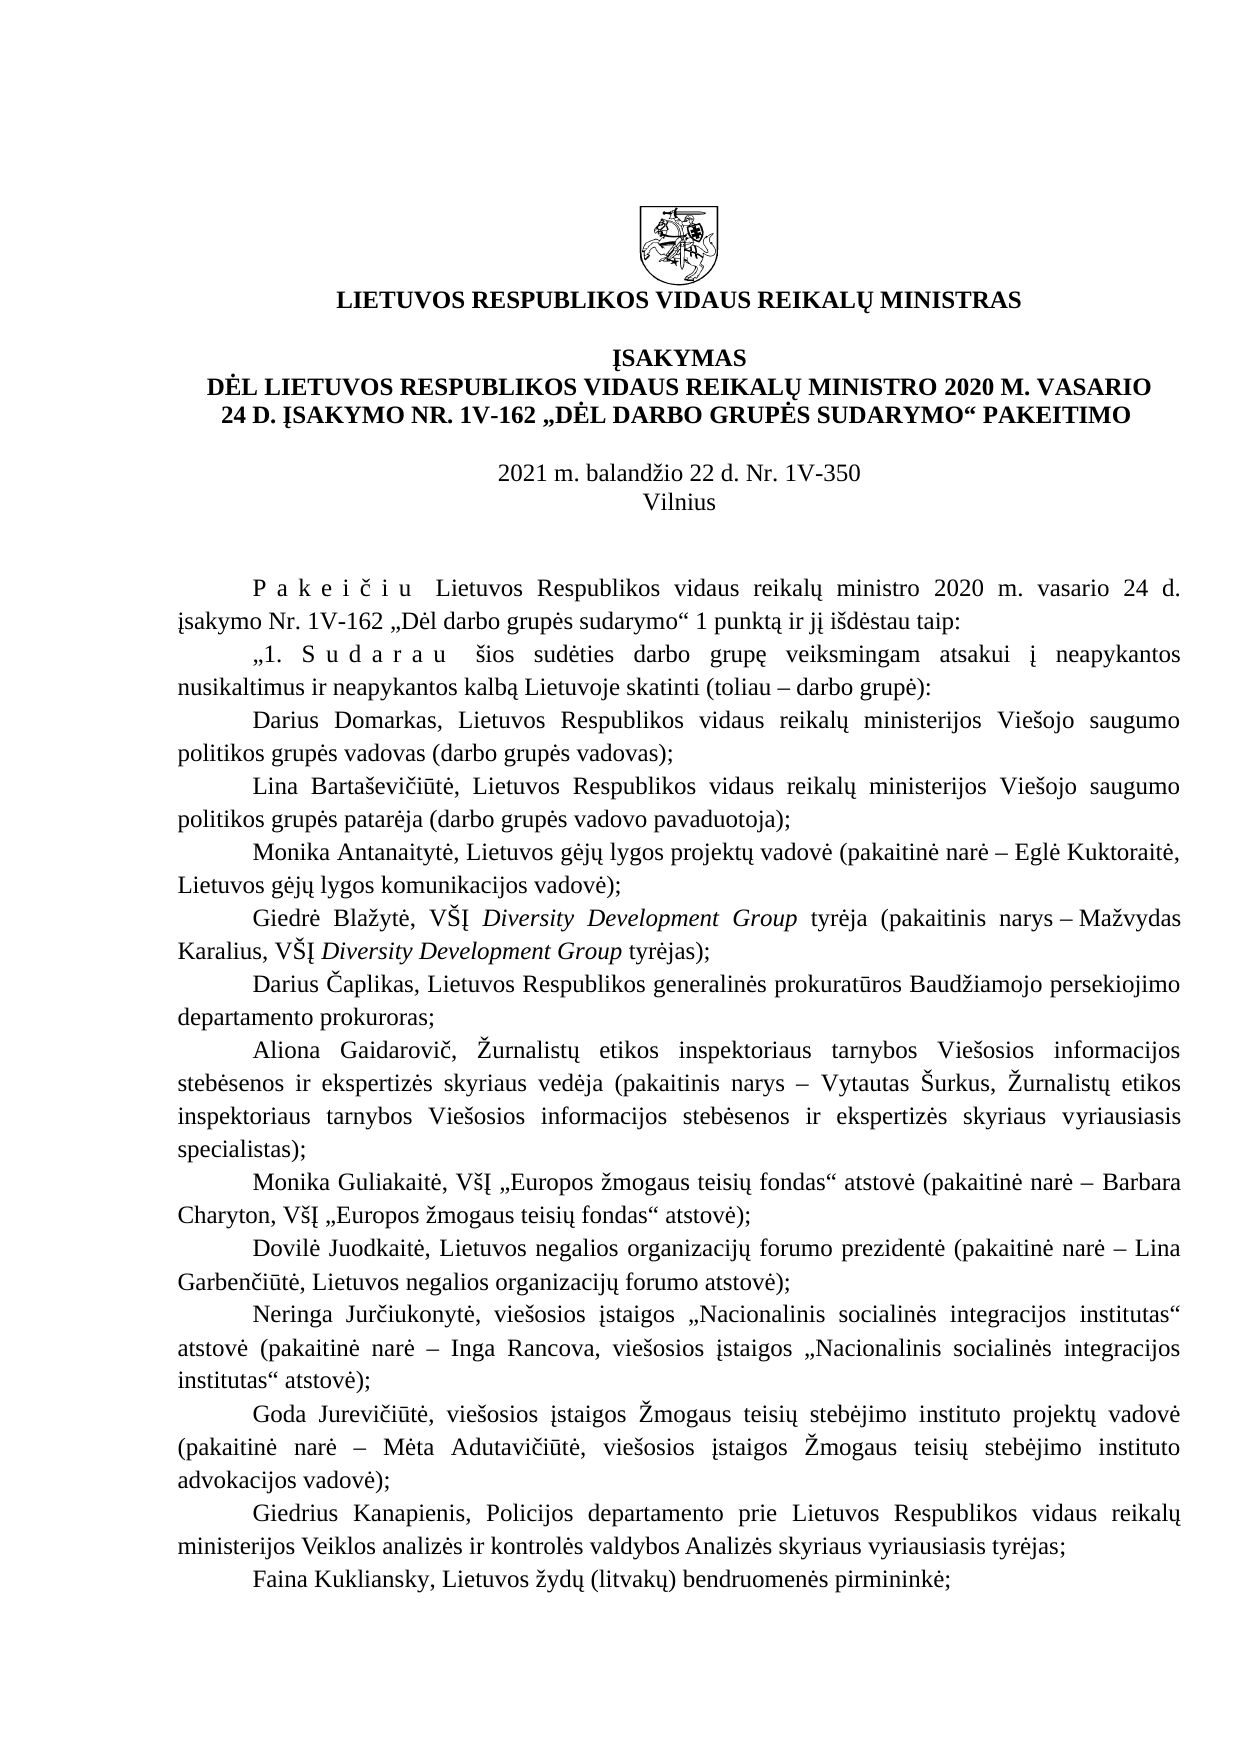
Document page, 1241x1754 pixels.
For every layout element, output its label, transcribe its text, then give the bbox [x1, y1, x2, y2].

text Pakeičiu Lietuvos Respublikos vidaus reikalų ministro 2020 m. vasario 24 d. įsakymo Nr. 1V-162 „Dėl darbo grupės sudarymo“ 1 punktą ir jį išdėstau taip: [177, 573, 1181, 635]
text Giedrė Blažytė, VŠĮ Diversity Development Group tyrėja (pakaitinis narys – Mažvydas Karalius, VŠĮ Diversity Development Group tyrėjas); [177, 903, 1181, 965]
text Monika Guliakaitė, VšĮ „Europos žmogaus teisių fondas“ atstovė (pakaitinė narė – Barbara Charyton, VšĮ „Europos žmogaus teisių fondas“ atstovė); [177, 1167, 1181, 1229]
text Monika Antanaitytė, Lietuvos gėjų lygos projektų vadovė (pakaitinė narė – Eglė Kuktoraitė, Lietuvos gėjų lygos komunikacijos vadovė); [177, 837, 1181, 899]
text ĮSAKYMAS [177, 343, 1181, 372]
text Darius Čaplikas, Lietuvos Respublikos generalinės prokuratūros Baudžiamojo persekiojimo departamento prokuroras; [177, 969, 1181, 1031]
text LIETUVOS RESPUBLIKOS VIDAUS REIKALŲ MINISTRAS [177, 286, 1181, 314]
text 2021 m. balandžio 22 d. Nr. 1V-350 [177, 458, 1181, 487]
text DĖL LIETUVOS RESPUBLIKOS VIDAUS REIKALŲ MINISTRO 2020 M. VASARIO 24 D. ĮSAKYMO NR. 1V-162 „DĖL DARBO GRUPĖS SUDARYMO“ PAKEITIMO [177, 372, 1181, 429]
text Goda Jurevičiūtė, viešosios įstaigos Žmogaus teisių stebėjimo instituto projektų vadovė (pakaitinė narė – Mėta Adutavičiūtė, viešosios įstaigos Žmogaus teisių stebėjimo instituto advokacijos vadovė); [177, 1399, 1181, 1493]
text Faina Kukliansky, Lietuvos žydų (litvakų) bendruomenės pirmininkė; [177, 1564, 1181, 1592]
text Neringa Jurčiukonytė, viešosios įstaigos „Nacionalinis socialinės integracijos institutas“ atstovė (pakaitinė narė – Inga Rancova, viešosios įstaigos „Nacionalinis socialinės integracijos institutas“ atstovė); [177, 1299, 1181, 1394]
text Aliona Gaidarovič, Žurnalistų etikos inspektoriaus tarnybos Viešosios informacijos stebėsenos ir ekspertizės skyriaus vedėja (pakaitinis narys – Vytautas Šurkus, Žurnalistų etikos inspektoriaus tarnybos Viešosios informacijos stebėsenos ir ekspertizės skyriaus vyriausiasis specialistas); [177, 1035, 1181, 1163]
text Dovilė Juodkaitė, Lietuvos negalios organizacijų forumo prezidentė (pakaitinė narė – Lina Garbenčiūtė, Lietuvos negalios organizacijų forumo atstovė); [177, 1233, 1181, 1295]
text Giedrius Kanapienis, Policijos departamento prie Lietuvos Respublikos vidaus reikalų ministerijos Veiklos analizės ir kontrolės valdybos Analizės skyriaus vyriausiasis tyrėjas; [177, 1498, 1181, 1559]
text Lina Bartaševičiūtė, Lietuvos Respublikos vidaus reikalų ministerijos Viešojo saugumo politikos grupės patarėja (darbo grupės vadovo pavaduotoja); [177, 771, 1181, 833]
text „1. Sudarau šios sudėties darbo grupę veiksmingam atsakui į neapykantos nusikaltimus ir neapykantos kalbą Lietuvoje skatinti (toliau – darbo grupė): [177, 639, 1181, 701]
text Vilnius [177, 487, 1181, 516]
text Darius Domarkas, Lietuvos Respublikos vidaus reikalų ministerijos Viešojo saugumo politikos grupės vadovas (darbo grupės vadovas); [177, 705, 1181, 767]
